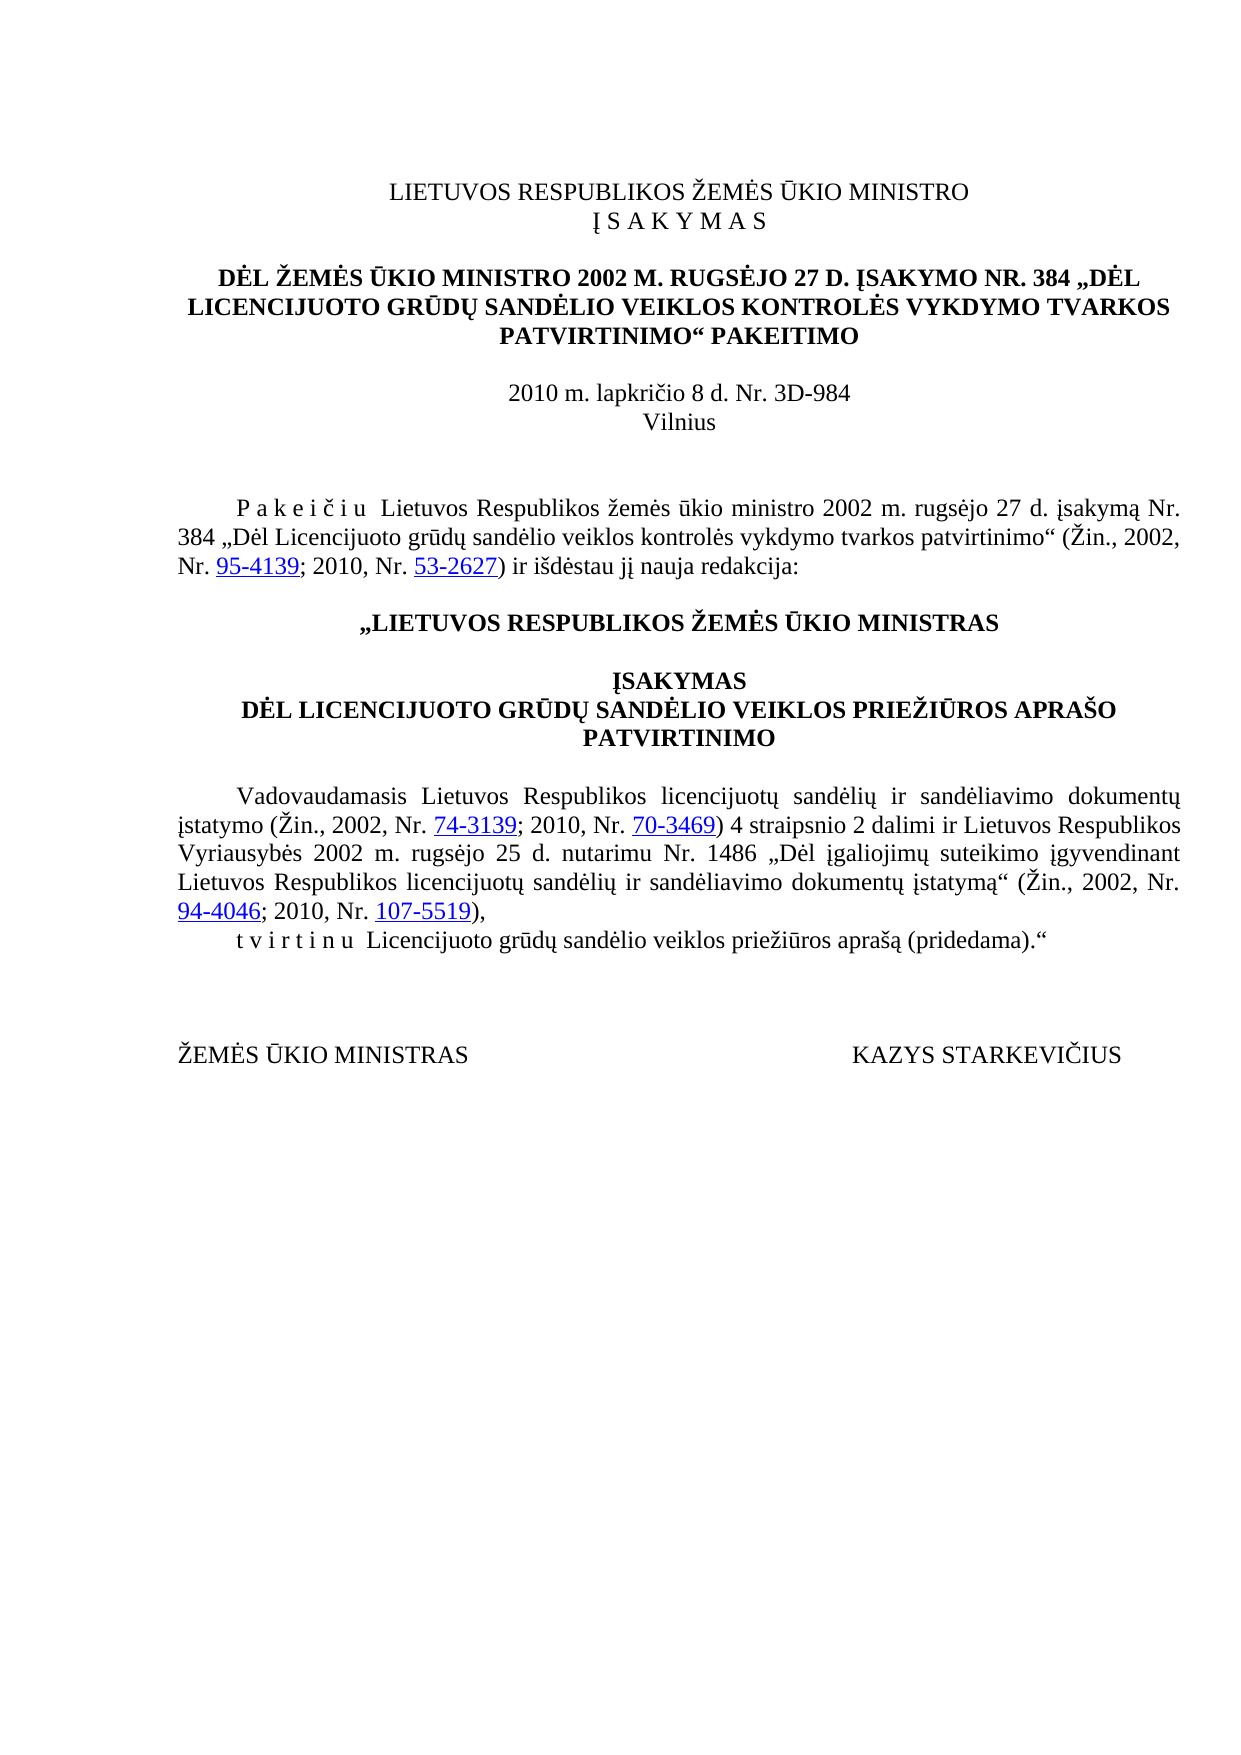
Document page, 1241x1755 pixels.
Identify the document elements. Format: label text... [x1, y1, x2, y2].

text ĮSAKYMAS [177, 206, 1181, 235]
text DĖL ŽEMĖS ŪKIO MINISTRO 2002 M. RUGSĖJO 27 D. ĮSAKYMO Nr. 384 „DĖL LICENCIJUOTO GRŪDŲ SANDĖLIO VEIKLOS KONTROLĖS VYKDYMO TVARKOS PATVIRTINIMO“ PAKEITIMO [177, 263, 1181, 350]
text ĮSAKYMAS [177, 666, 1181, 695]
text tvirtinu Licencijuoto grūdų sandėlio veiklos priežiūros aprašą (pridedama).“ [177, 925, 1181, 953]
text LIETUVOS RESPUBLIKOS ŽEMĖS ŪKIO MINISTRO [177, 177, 1181, 206]
text Žemės ūkio ministras Kazys Starkevičius [177, 1040, 1181, 1068]
text Vilnius [177, 407, 1181, 436]
text 2010 m. lapkričio 8 d. Nr. 3D-984 [177, 378, 1181, 407]
text DĖL LICENCIJUOTO GRŪDŲ SANDĖLIO VEIKLOS PRIEŽIŪROS APRAŠO PATVIRTINIMO [177, 695, 1181, 752]
text Pakeičiu Lietuvos Respublikos žemės ūkio ministro 2002 m. rugsėjo 27 d. įsakymą Nr. 384 „Dėl Licencijuoto grūdų sandėlio veiklos kontrolės vykdymo tvarkos patvirtinimo“ (Žin., 2002, Nr. 95-4139; 2010, Nr. 53-2627) ir išdėstau jį nauja redakcija: [177, 493, 1181, 580]
text „LIETUVOS RESPUBLIKOS ŽEMĖS ŪKIO MINISTRAS [177, 608, 1181, 637]
text Vadovaudamasis Lietuvos Respublikos licencijuotų sandėlių ir sandėliavimo dokumentų įstatymo (Žin., 2002, Nr. 74-3139; 2010, Nr. 70-3469) 4 straipsnio 2 dalimi ir Lietuvos Respublikos Vyriausybės 2002 m. rugsėjo 25 d. nutarimu Nr. 1486 „Dėl įgaliojimų suteikimo įgyvendinant Lietuvos Respublikos licencijuotų sandėlių ir sandėliavimo dokumentų įstatymą“ (Žin., 2002, Nr. 94-4046; 2010, Nr. 107-5519), [177, 781, 1181, 925]
